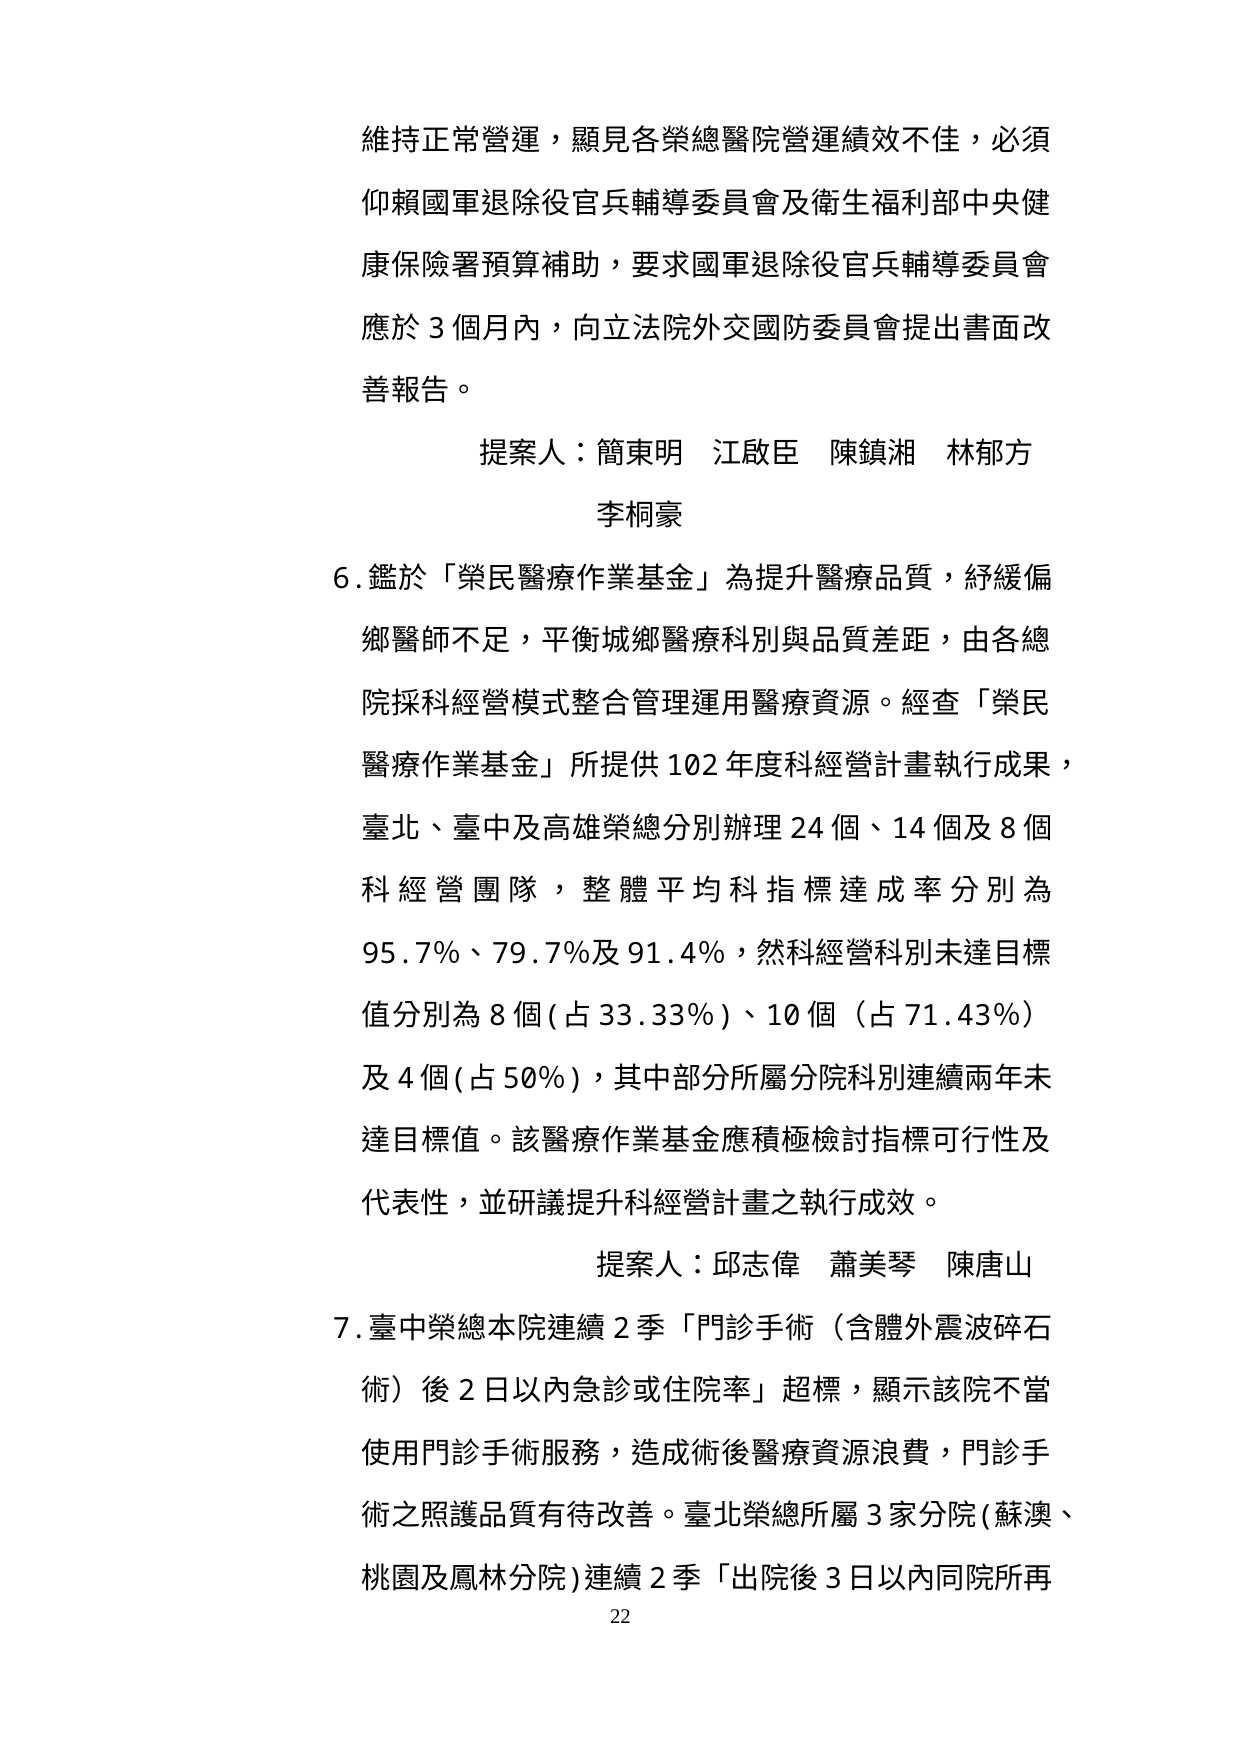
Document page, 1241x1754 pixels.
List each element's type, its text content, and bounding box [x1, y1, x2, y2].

text 提案人：邱志偉 蕭美琴 陳唐山 [187, 1221, 1053, 1284]
text 6.鑑於「榮民醫療作業基金」為提升醫療品質，紓緩偏鄉醫師不足，平衡城鄉醫療科別與品質差距，由各總院採科經營模式整合管理運用醫療資源。經查「榮民醫療作業基金」所提供102年度科經營計畫執行成果，臺北、臺中及高雄榮總分別辦理24個、14個及8個科經營團隊，整體平均科指標達成率分別為95.7％、79.7％及91.4％，然科經營科別未達目標值分別為8個(占33.33％)、10個（占71.43％）及4個(占50％)，其中部分所屬分院科別連續兩年未達目標值。該醫療作業基金應積極檢討指標可行性及代表性，並研議提升科經營計畫之執行成效。 [332, 534, 1053, 1221]
text 提案人：簡東明 江啟臣 陳鎮湘 林郁方 [187, 409, 1053, 471]
text 7.臺中榮總本院連續2季「門診手術（含體外震波碎石術）後2日以內急診或住院率」超標，顯示該院不當使用門診手術服務，造成術後醫療資源浪費，門診手術之照護品質有待改善。臺北榮總所屬3家分院(蘇澳、桃園及鳳林分院)連續2季「出院後3日以內同院所再急診率」指標值均超標，顯示該院住院醫療照護品質有待加強。榮總醫院及分院，應就加強醫療人員門診手術及術後照護品質之精進作為，向立法院外交及國防委員會提出書面報告。 [332, 1284, 1053, 1596]
text 維持正常營運，顯見各榮總醫院營運績效不佳，必須仰賴國軍退除役官兵輔導委員會及衛生福利部中央健康保險署預算補助，要求國軍退除役官兵輔導委員會應於3個月內，向立法院外交國防委員會提出書面改善報告。 [332, 96, 1053, 409]
text 李桐豪 [187, 471, 1053, 534]
